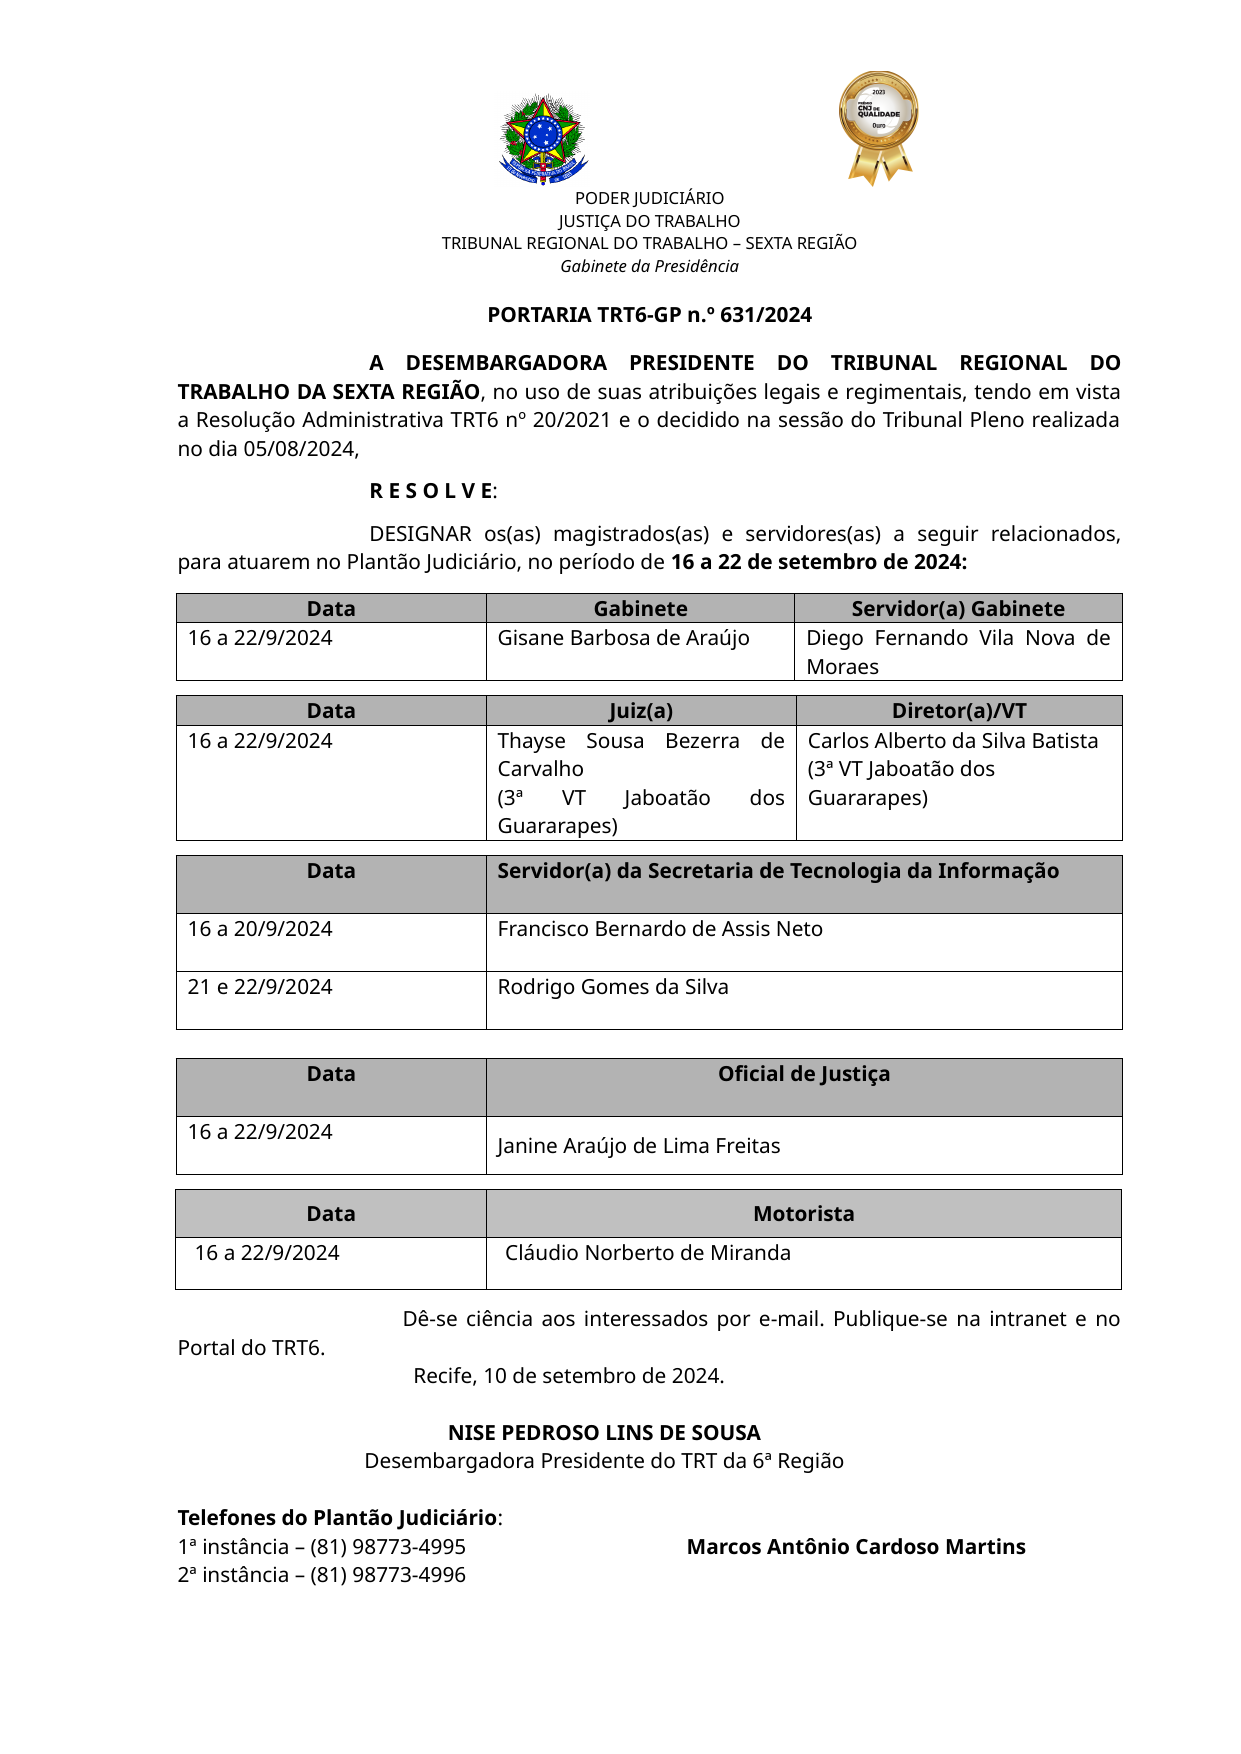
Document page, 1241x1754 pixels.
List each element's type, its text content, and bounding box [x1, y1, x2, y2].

table_header Servidor(a) Gabinete [795, 594, 1122, 622]
table_header Data [177, 856, 486, 913]
table_cell Francisco Bernardo de Assis Neto [487, 914, 1122, 971]
table_cell Gisane Barbosa de Araújo [487, 623, 794, 680]
picture [839, 71, 919, 187]
text Desembargadora Presidente do TRT da 6ª Região [177, 1447, 1032, 1475]
text 1ª instância – (81) 98773-4995 [177, 1532, 679, 1560]
picture [494, 91, 590, 187]
table_cell 16 a 22/9/2024 [177, 726, 486, 840]
table_header Data [177, 696, 486, 725]
text R E S O L V E: [233, 476, 1122, 505]
text Telefones do Plantão Judiciário: [177, 1503, 679, 1532]
table_header Oficial de Justiça [487, 1059, 1122, 1116]
table_cell Thayse Sousa Bezerra de Carvalho (3ª VT Jaboatão dos Guararapes) [487, 726, 796, 840]
text DESIGNAR os(as) magistrados(as) e servidores(as) a seguir relacionados, para atuarem no Plantão Judiciário, no período de 16 a 22 de setembro de 2024: [177, 519, 1122, 576]
text Marcos Antônio Cardoso Martins [686, 1532, 1122, 1560]
table_header Data [177, 594, 486, 622]
text PORTARIA TRT6-GP n.º 631/2024 [177, 300, 1122, 328]
text A DESEMBARGADORA PRESIDENTE DO TRIBUNAL REGIONAL DO TRABALHO DA SEXTA REGIÃO, no uso de suas atribuições legais e regimentais, tendo em vista a Resolução Administrativa TRT6 nº 20/2021 e o decidido na sessão do Tribunal Pleno realizada no dia 05/08/2024, [177, 348, 1122, 462]
table_cell Carlos Alberto da Silva Batista (3ª VT Jaboatão dos Guararapes) [797, 726, 1122, 840]
table_header Data [176, 1190, 486, 1237]
text Recife, 10 de setembro de 2024. [177, 1361, 1122, 1390]
table_header Juiz(a) [487, 696, 796, 725]
text Dê-se ciência aos interessados por e-mail. Publique-se na intranet e no Portal do TRT6. [177, 1304, 1122, 1361]
text NISE PEDROSO LINS DE SOUSA [177, 1418, 1032, 1447]
table_cell 16 a 22/9/2024 [177, 1117, 486, 1174]
table_cell Cláudio Norberto de Miranda [487, 1238, 1121, 1289]
table_cell Janine Araújo de Lima Freitas [487, 1117, 1122, 1174]
table_header Diretor(a)/VT [797, 696, 1122, 725]
table_cell 21 e 22/9/2024 [177, 972, 486, 1029]
table_header Gabinete [487, 594, 794, 622]
table_cell 16 a 22/9/2024 [177, 623, 486, 680]
table_cell 16 a 22/9/2024 [176, 1238, 486, 1289]
table_header Motorista [487, 1190, 1121, 1237]
table_header Servidor(a) da Secretaria de Tecnologia da Informação [487, 856, 1122, 913]
table_header Data [177, 1059, 486, 1116]
table_cell Rodrigo Gomes da Silva [487, 972, 1122, 1029]
table_cell 16 a 20/9/2024 [177, 914, 486, 971]
text 2ª instância – (81) 98773-4996 [177, 1560, 679, 1589]
